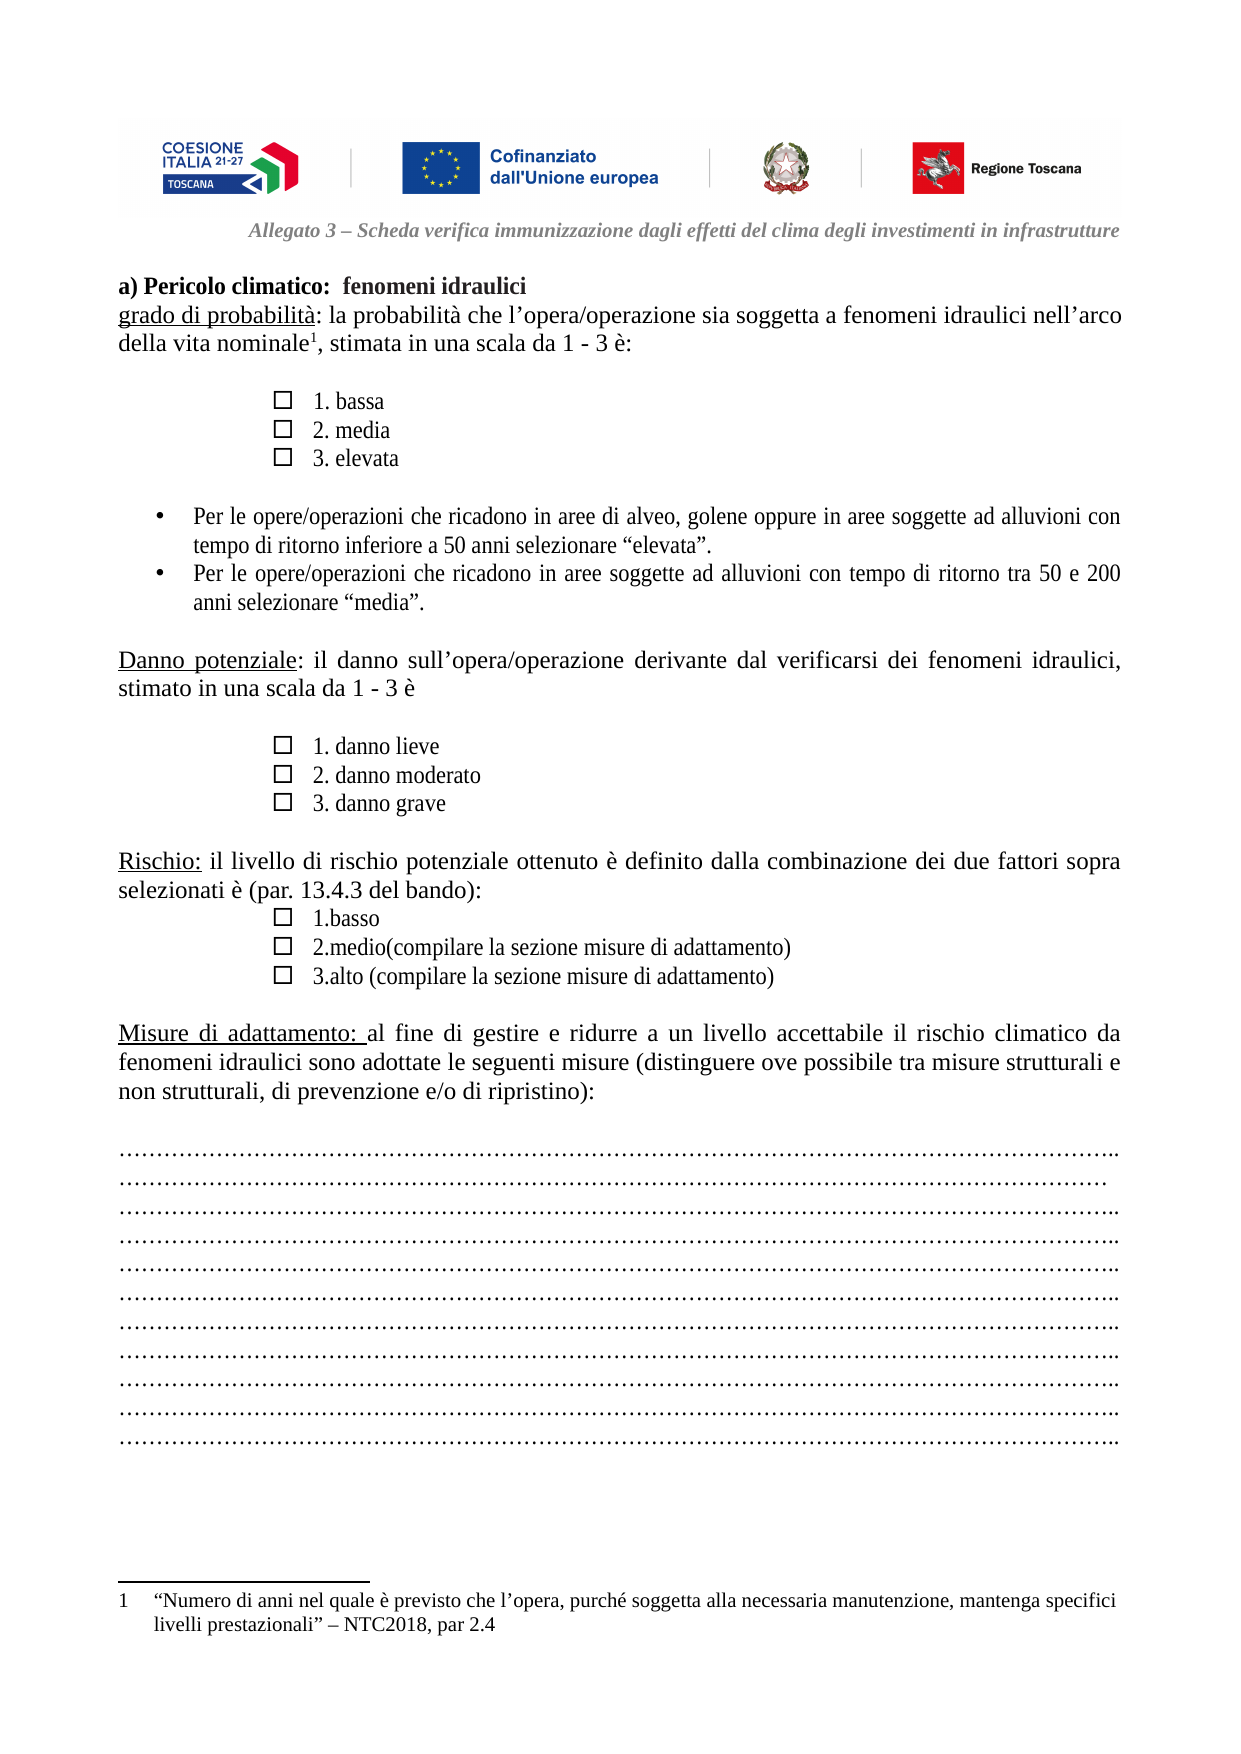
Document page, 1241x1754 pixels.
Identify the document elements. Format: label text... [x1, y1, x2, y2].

list …………………………………………………………………………………………………………………….. [118, 1392, 1122, 1421]
list 3.alto (compilare la sezione misure di adattamento) [272, 961, 1122, 990]
list Misure di adattamento: al fine di gestire e ridurre a un livello accettabile il rischio climatico da fenomeni idraulici sono adottate le seguenti misure (distinguere ove possibile tra misure strutturali e non strutturali, di prevenzione e/o di ripristino): [118, 1018, 1122, 1105]
list …………………………………………………………………………………………………………………….. [118, 1191, 1122, 1220]
list 3. danno grave [272, 788, 1122, 817]
list …………………………………………………………………………………………………………………….. [118, 1248, 1122, 1277]
text a) Pericolo climatico: fenomeni idraulici [118, 271, 1122, 300]
list 1. danno lieve [272, 731, 1122, 760]
list “Numero di anni nel quale è previsto che l’opera, purché soggetta alla necessaria manutenzione, mantenga specifici livelli prestazionali” – NTC2018, par 2.4 [118, 1588, 1122, 1636]
list 2. media [272, 415, 1122, 443]
list …………………………………………………………………………………………………………………….. [118, 1363, 1122, 1392]
picture [118, 118, 1123, 218]
list …………………………………………………………………………………………………………………….. [118, 1306, 1122, 1335]
list …………………………………………………………………………………………………………………….. [118, 1133, 1122, 1162]
list Danno potenziale: il danno sull’opera/operazione derivante dal verificarsi dei fenomeni idraulici, stimato in una scala da 1 - 3 è [118, 645, 1122, 702]
list …………………………………………………………………………………………………………………… [118, 1162, 1122, 1191]
list 2.medio(compilare la sezione misure di adattamento) [272, 932, 1122, 961]
list Per le opere/operazioni che ricadono in aree soggette ad alluvioni con tempo di ritorno tra 50 e 200 anni selezionare “media”. [156, 558, 1122, 616]
list 1.basso [272, 903, 1122, 932]
list grado di probabilità: la probabilità che l’opera/operazione sia soggetta a fenomeni idraulici nell’arco della vita nominale, stimata in una scala da 1 - 3 è: [118, 300, 1122, 357]
list …………………………………………………………………………………………………………………….. [118, 1220, 1122, 1248]
list …………………………………………………………………………………………………………………….. [118, 1421, 1122, 1450]
list …………………………………………………………………………………………………………………….. [118, 1277, 1122, 1306]
list 3. elevata [272, 443, 1122, 472]
list 2. danno moderato [272, 760, 1122, 788]
list …………………………………………………………………………………………………………………….. [118, 1335, 1122, 1363]
text Rischio: il livello di rischio potenziale ottenuto è definito dalla combinazione dei due fattori sopra selezionati è (par. 13.4.3 del bando): [118, 846, 1122, 903]
list 1. bassa [272, 386, 1122, 415]
list Per le opere/operazioni che ricadono in aree di alveo, golene oppure in aree soggette ad alluvioni con tempo di ritorno inferiore a 50 anni selezionare “elevata”. [156, 501, 1122, 558]
